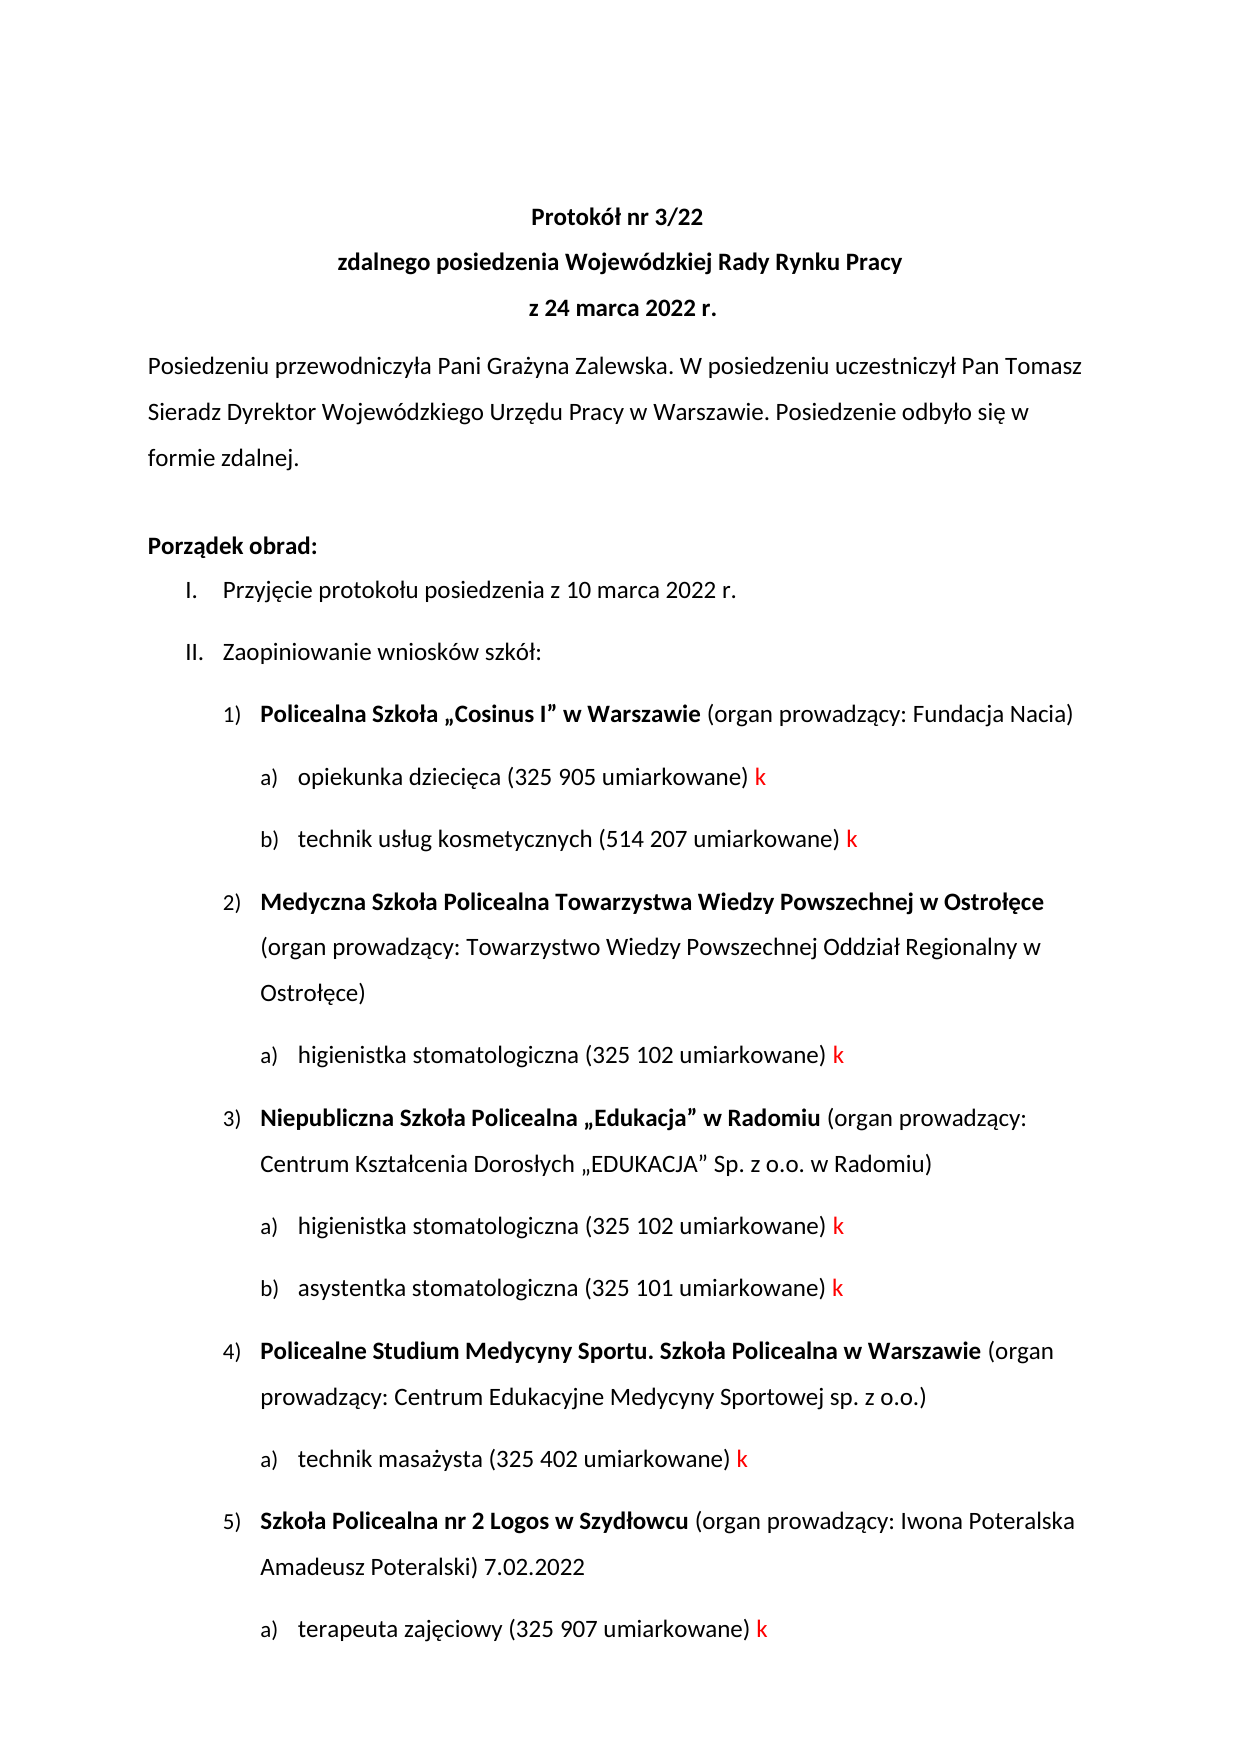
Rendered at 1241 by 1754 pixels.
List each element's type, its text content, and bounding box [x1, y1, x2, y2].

list opiekunka dziecięca (325 905 umiarkowane) k [260, 761, 1093, 791]
list Zaopiniowanie wniosków szkół: [185, 636, 1093, 667]
list asystentka stomatologiczna (325 101 umiarkowane) k [260, 1272, 1093, 1303]
subtitle Porządek obrad: [148, 530, 1093, 561]
subtitle Protokół nr 3/22 zdalnego posiedzenia Wojewódzkiej Rady Rynku Pracy z 24 marca 2022 r. [148, 201, 1093, 323]
list technik usług kosmetycznych (514 207 umiarkowane) k [260, 823, 1093, 854]
list Policealna Szkoła „Cosinus I” w Warszawie (organ prowadzący: Fundacja Nacia) [223, 698, 1093, 729]
list higienistka stomatologiczna (325 102 umiarkowane) k [260, 1210, 1093, 1241]
list Medyczna Szkoła Policealna Towarzystwa Wiedzy Powszechnej w Ostrołęce (organ prowadzący: Towarzystwo Wiedzy Powszechnej Oddział Regionalny w Ostrołęce) [223, 886, 1093, 1008]
list higienistka stomatologiczna (325 102 umiarkowane) k [260, 1039, 1093, 1070]
list Policealne Studium Medycyny Sportu. Szkoła Policealna w Warszawie (organ prowadzący: Centrum Edukacyjne Medycyny Sportowej sp. z o.o.) [223, 1335, 1093, 1411]
list Szkoła Policealna nr 2 Logos w Szydłowcu (organ prowadzący: Iwona Poteralska Amadeusz Poteralski) 7.02.2022 [223, 1505, 1093, 1582]
text Posiedzeniu przewodniczyła Pani Grażyna Zalewska. W posiedzeniu uczestniczył Pan Tomasz Sieradz Dyrektor Wojewódzkiego Urzędu Pracy w Warszawie. Posiedzenie odbyło się w formie zdalnej. [148, 350, 1093, 472]
list Przyjęcie protokołu posiedzenia z 10 marca 2022 r. [185, 574, 1093, 604]
list Niepubliczna Szkoła Policealna „Edukacja” w Radomiu (organ prowadzący: Centrum Kształcenia Dorosłych „EDUKACJA” Sp. z o.o. w Radomiu) [223, 1102, 1093, 1178]
list terapeuta zajęciowy (325 907 umiarkowane) k [260, 1613, 1093, 1644]
list technik masażysta (325 402 umiarkowane) k [260, 1443, 1093, 1473]
